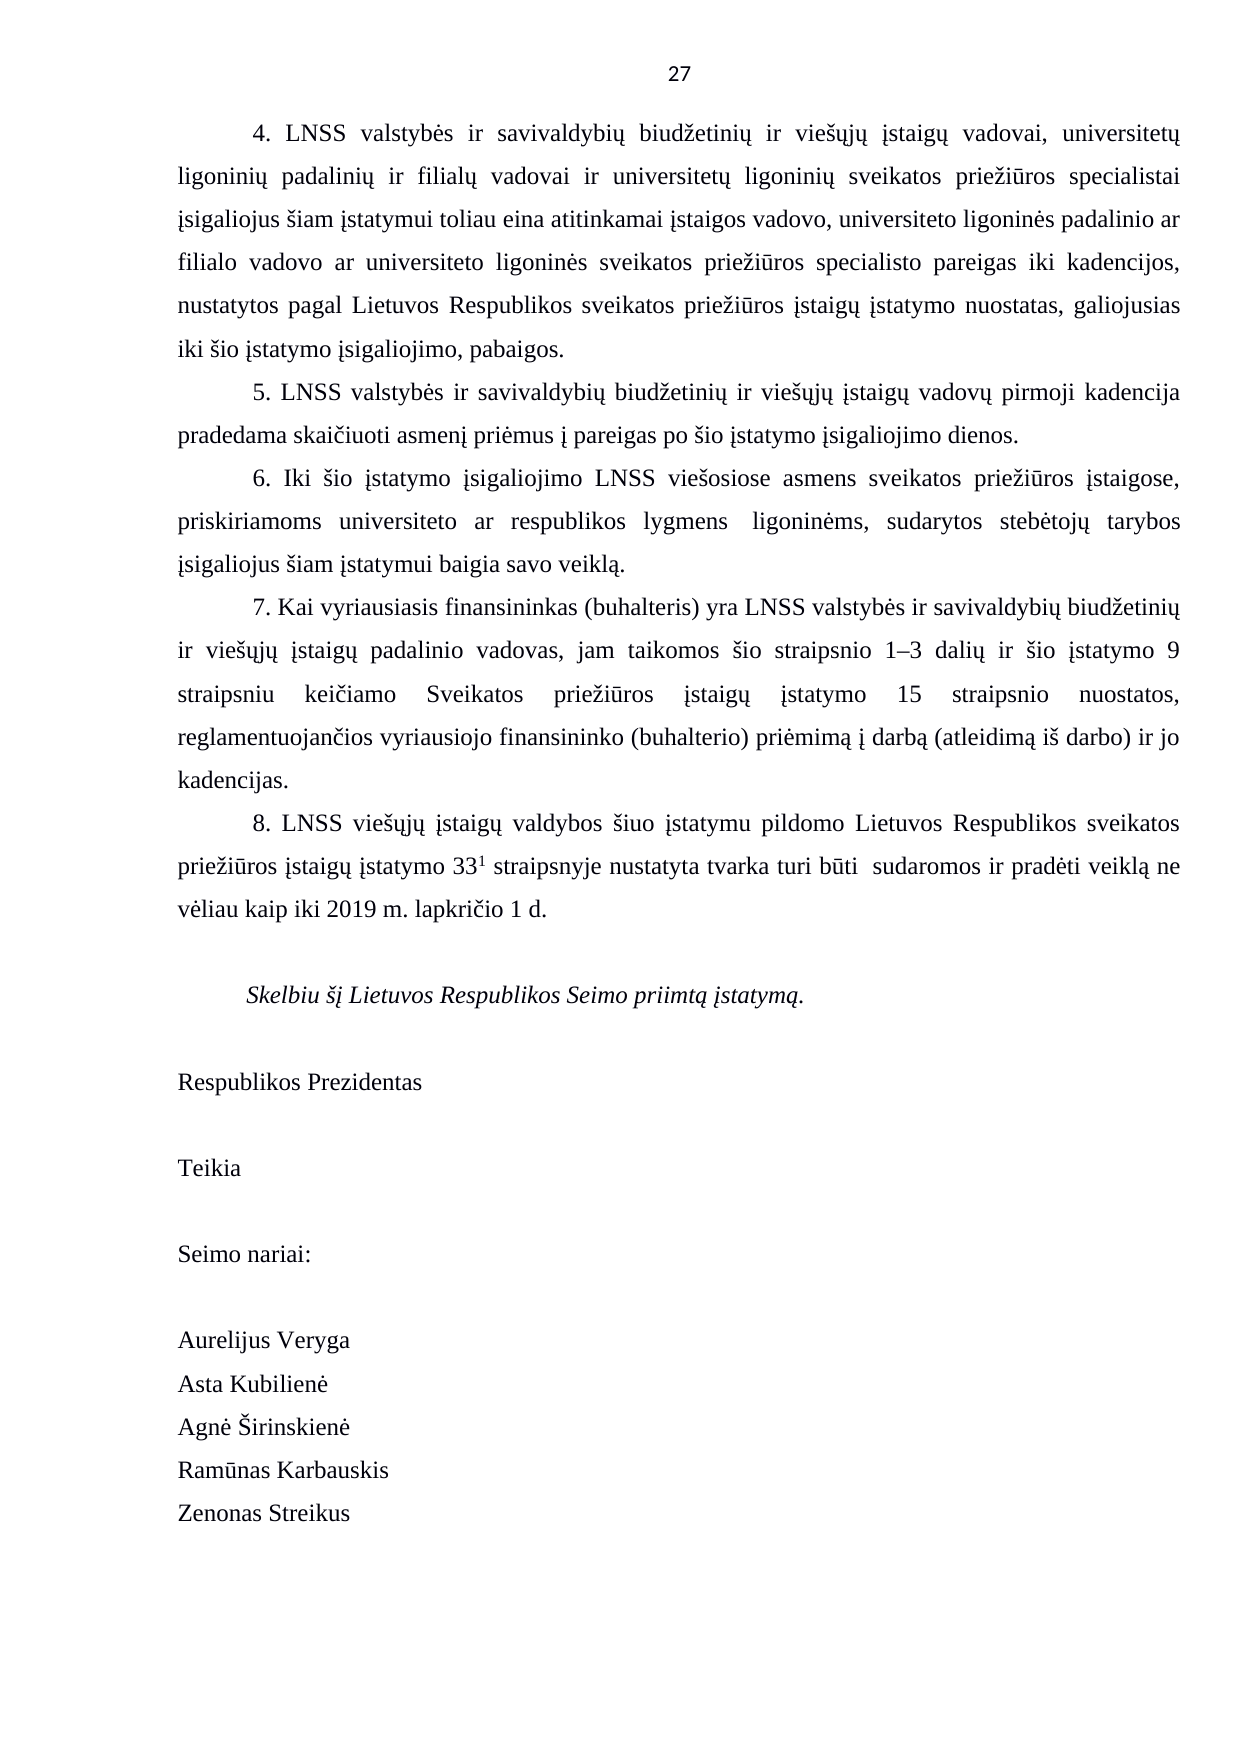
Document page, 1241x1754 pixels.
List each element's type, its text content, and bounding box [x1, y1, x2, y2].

text Asta Kubilienė [177, 1369, 1181, 1397]
text 4. LNSS valstybės ir savivaldybių biudžetinių ir viešųjų įstaigų vadovai, universitetų ligoninių padalinių ir filialų vadovai ir universitetų ligoninių sveikatos priežiūros specialistai įsigaliojus šiam įstatymui toliau eina atitinkamai įstaigos vadovo, universiteto ligoninės padalinio ar filialo vadovo ar universiteto ligoninės sveikatos priežiūros specialisto pareigas iki kadencijos, nustatytos pagal Lietuvos Respublikos sveikatos priežiūros įstaigų įstatymo nuostatas, galiojusias iki šio įstatymo įsigaliojimo, pabaigos. [177, 118, 1181, 362]
text Agnė Širinskienė [177, 1412, 1181, 1441]
text Zenonas Streikus [177, 1498, 1181, 1527]
text Skelbiu šį Lietuvos Respublikos Seimo priimtą įstatymą. [177, 981, 1181, 1009]
text 7. Kai vyriausiasis finansininkas (buhalteris) yra LNSS valstybės ir savivaldybių biudžetinių ir viešųjų įstaigų padalinio vadovas, jam taikomos šio straipsnio 1–3 dalių ir šio įstatymo 9 straipsniu keičiamo Sveikatos priežiūros įstaigų įstatymo 15 straipsnio nuostatos, reglamentuojančios vyriausiojo finansininko (buhalterio) priėmimą į darbą (atleidimą iš darbo) ir jo kadencijas. [177, 592, 1181, 794]
text 8. LNSS viešųjų įstaigų valdybos šiuo įstatymu pildomo Lietuvos Respublikos sveikatos priežiūros įstaigų įstatymo 331 straipsnyje nustatyta tvarka turi būti sudaromos ir pradėti veiklą ne vėliau kaip iki 2019 m. lapkričio 1 d. [177, 808, 1181, 923]
text 5. LNSS valstybės ir savivaldybių biudžetinių ir viešųjų įstaigų vadovų pirmoji kadencija pradedama skaičiuoti asmenį priėmus į pareigas po šio įstatymo įsigaliojimo dienos. [177, 377, 1181, 449]
text Teikia [177, 1153, 1181, 1182]
text Seimo nariai: [177, 1239, 1181, 1268]
text Aurelijus Veryga [177, 1326, 1181, 1354]
text Respublikos Prezidentas [177, 1067, 1181, 1096]
text Ramūnas Karbauskis [177, 1455, 1181, 1484]
text 6. Iki šio įstatymo įsigaliojimo LNSS viešosiose asmens sveikatos priežiūros įstaigose, priskiriamoms universiteto ar respublikos lygmens ligoninėms, sudarytos stebėtojų tarybos įsigaliojus šiam įstatymui baigia savo veiklą. [177, 463, 1181, 578]
